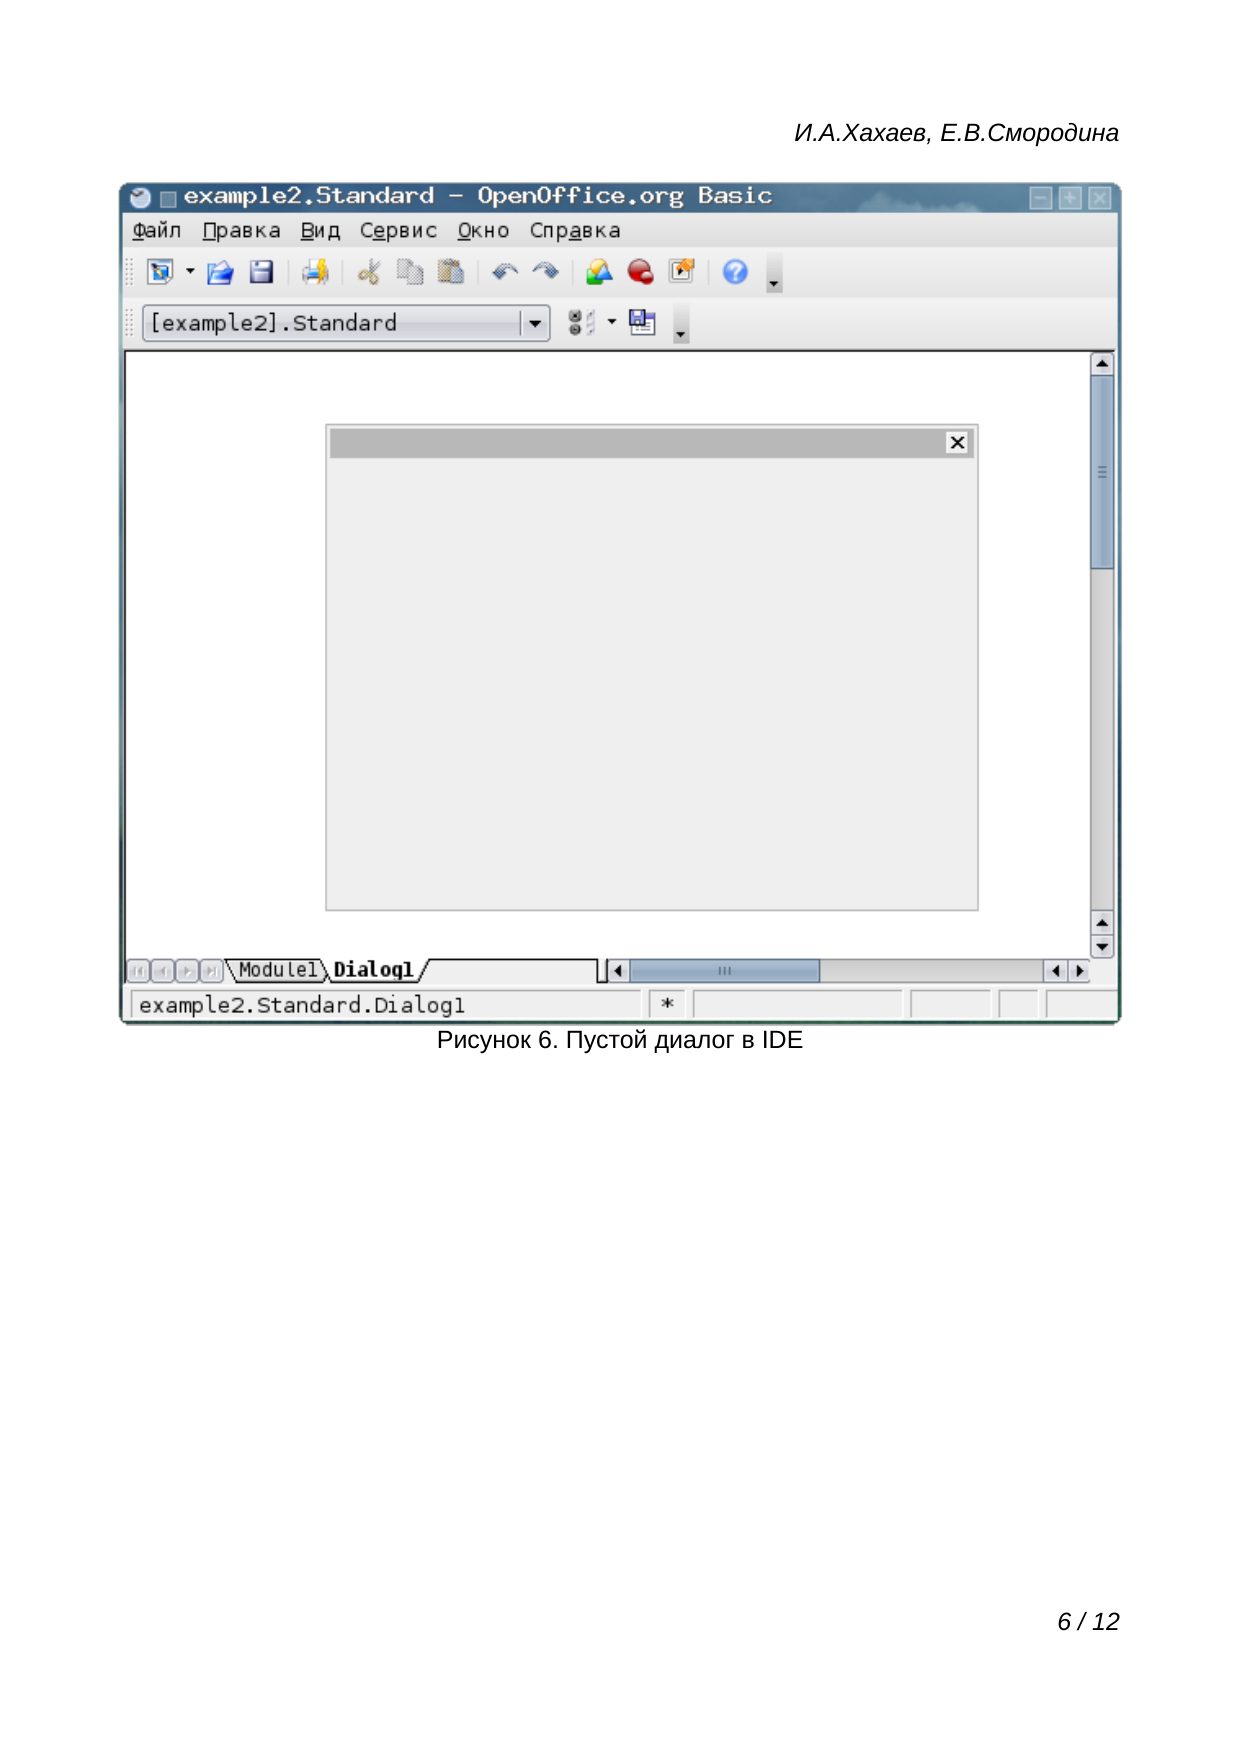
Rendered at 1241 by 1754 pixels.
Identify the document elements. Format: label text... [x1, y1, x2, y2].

text Рисунок 6. Пустой диалог в IDE [118, 1026, 1122, 1054]
picture [118, 182, 1123, 1026]
